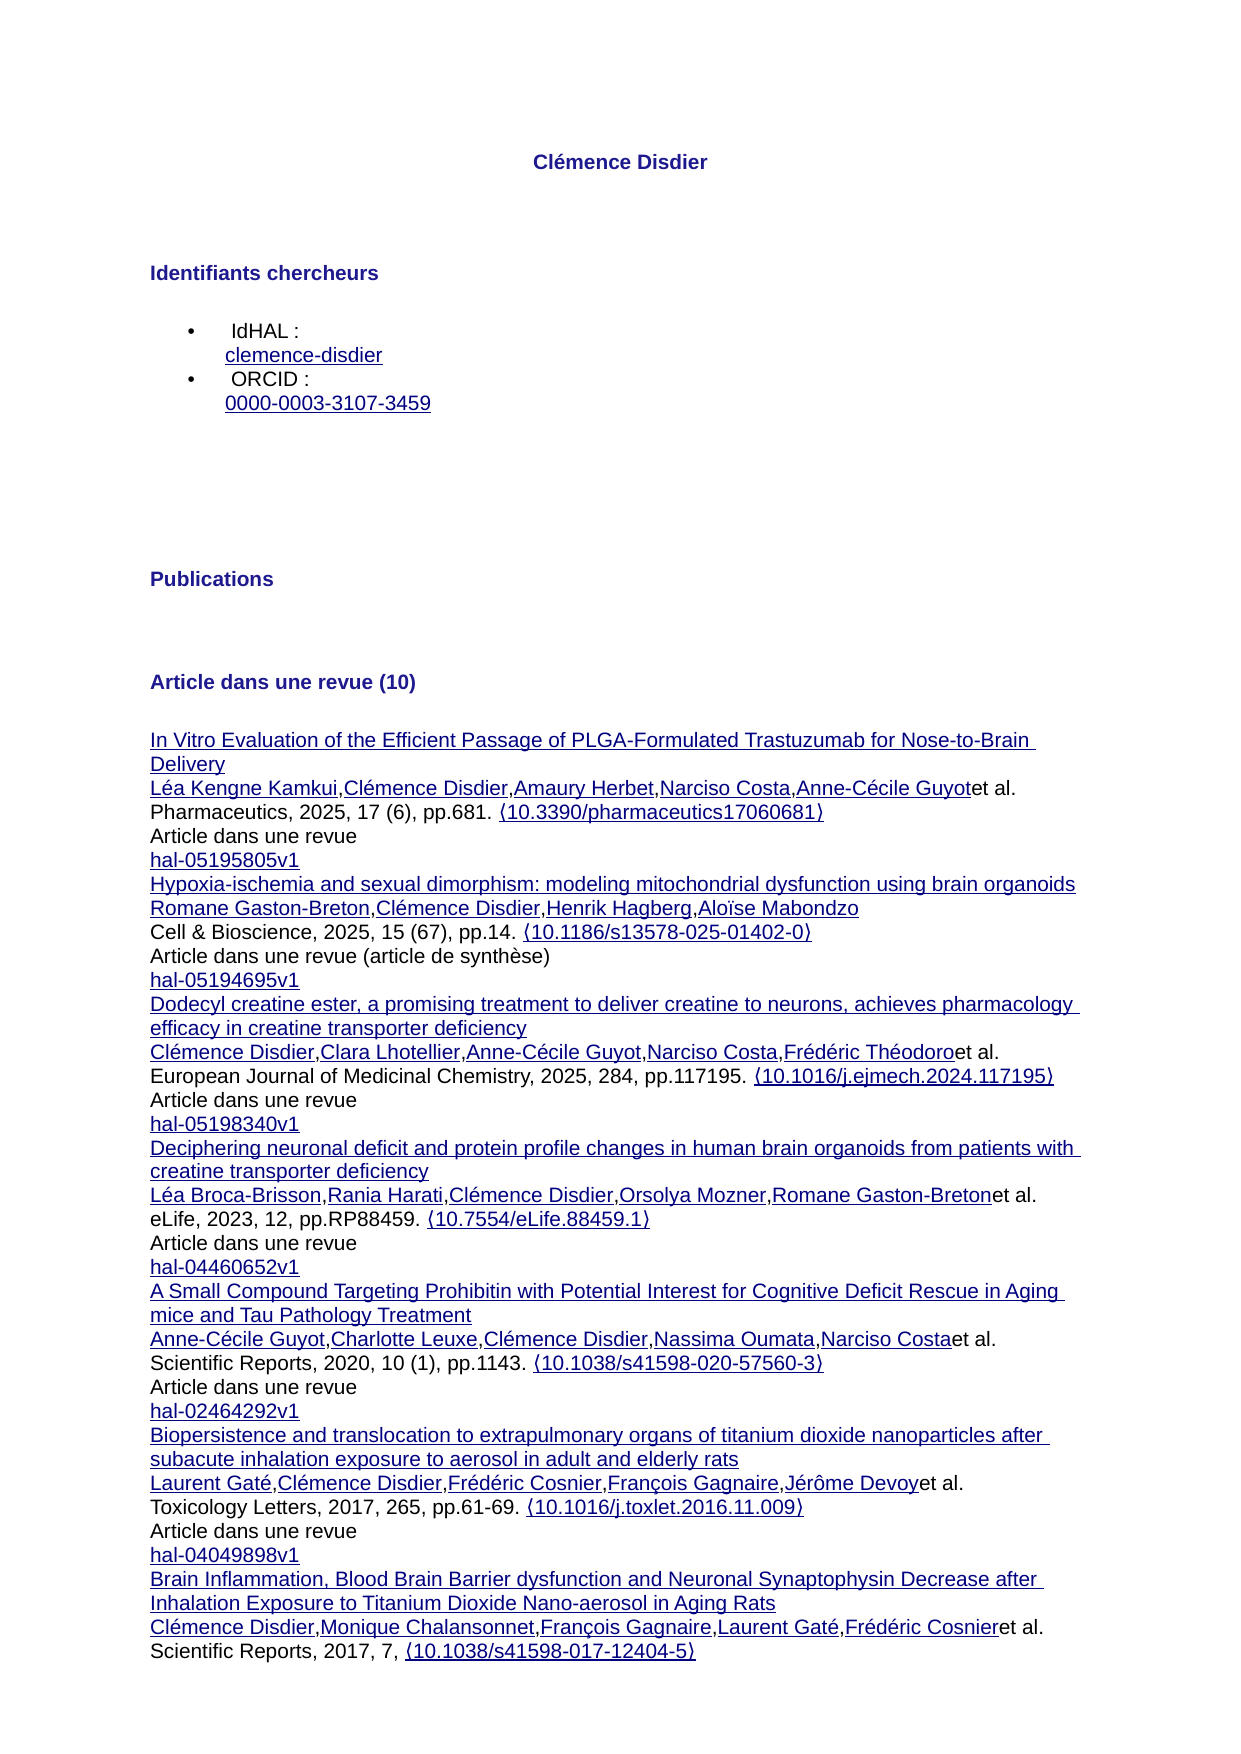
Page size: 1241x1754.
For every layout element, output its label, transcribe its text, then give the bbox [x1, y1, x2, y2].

subtitle Publications [150, 567, 1090, 591]
table_cell A Small Compound Targeting Prohibitin with Potential Interest for Cognitive Deficit Rescue in Aging mice and Tau Pathology Treatment Anne-Cécile Guyot,Charlotte Leuxe,Clémence Disdier,Nassima Oumata,Narciso Costaet al. Scientific Reports, 2020, 10 (1), pp.1143. ⟨10.1038/s41598-020-57560-3⟩ Article dans une revue hal-02464292v1 [150, 1279, 1090, 1423]
table_cell Deciphering neuronal deficit and protein profile changes in human brain organoids from patients with creatine transporter deficiency Léa Broca-Brisson,Rania Harati,Clémence Disdier,Orsolya Mozner,Romane Gaston-Bretonet al. eLife, 2023, 12, pp.RP88459. ⟨10.7554/eLife.88459.1⟩ Article dans une revue hal-04460652v1 [150, 1135, 1090, 1279]
subtitle Article dans une revue (10) [150, 670, 1090, 694]
list clemence-disdier [187, 343, 1090, 367]
table_header In Vitro Evaluation of the Efficient Passage of PLGA-Formulated Trastuzumab for Nose-to-Brain Delivery Léa Kengne Kamkui,Clémence Disdier,Amaury Herbet,Narciso Costa,Anne-Cécile Guyotet al. Pharmaceutics, 2025, 17 (6), pp.681. ⟨10.3390/pharmaceutics17060681⟩ Article dans une revue hal-05195805v1 [150, 728, 1090, 872]
list IdHAL : [187, 319, 1090, 343]
table_cell Dodecyl creatine ester, a promising treatment to deliver creatine to neurons, achieves pharmacology efficacy in creatine transporter deficiency Clémence Disdier,Clara Lhotellier,Anne-Cécile Guyot,Narciso Costa,Frédéric Théodoroet al. European Journal of Medicinal Chemistry, 2025, 284, pp.117195. ⟨10.1016/j.ejmech.2024.117195⟩ Article dans une revue hal-05198340v1 [150, 992, 1090, 1135]
list ORCID : [187, 367, 1090, 391]
table_cell Biopersistence and translocation to extrapulmonary organs of titanium dioxide nanoparticles after subacute inhalation exposure to aerosol in adult and elderly rats Laurent Gaté,Clémence Disdier,Frédéric Cosnier,François Gagnaire,Jérôme Devoyet al. Toxicology Letters, 2017, 265, pp.61-69. ⟨10.1016/j.toxlet.2016.11.009⟩ Article dans une revue hal-04049898v1 [150, 1423, 1090, 1567]
list 0000-0003-3107-3459 [187, 391, 1090, 414]
subtitle Clémence Disdier [150, 150, 1090, 174]
table_cell Hypoxia-ischemia and sexual dimorphism: modeling mitochondrial dysfunction using brain organoids Romane Gaston-Breton,Clémence Disdier,Henrik Hagberg,Aloïse Mabondzo Cell & Bioscience, 2025, 15 (67), pp.14. ⟨10.1186/s13578-025-01402-0⟩ Article dans une revue (article de synthèse) hal-05194695v1 [150, 872, 1090, 992]
table_cell Brain Inflammation, Blood Brain Barrier dysfunction and Neuronal Synaptophysin Decrease after Inhalation Exposure to Titanium Dioxide Nano-aerosol in Aging Rats Clémence Disdier,Monique Chalansonnet,François Gagnaire,Laurent Gaté,Frédéric Cosnieret al. Scientific Reports, 2017, 7, ⟨10.1038/s41598-017-12404-5⟩ [150, 1567, 1090, 1662]
subtitle Identifiants chercheurs [150, 260, 1090, 284]
